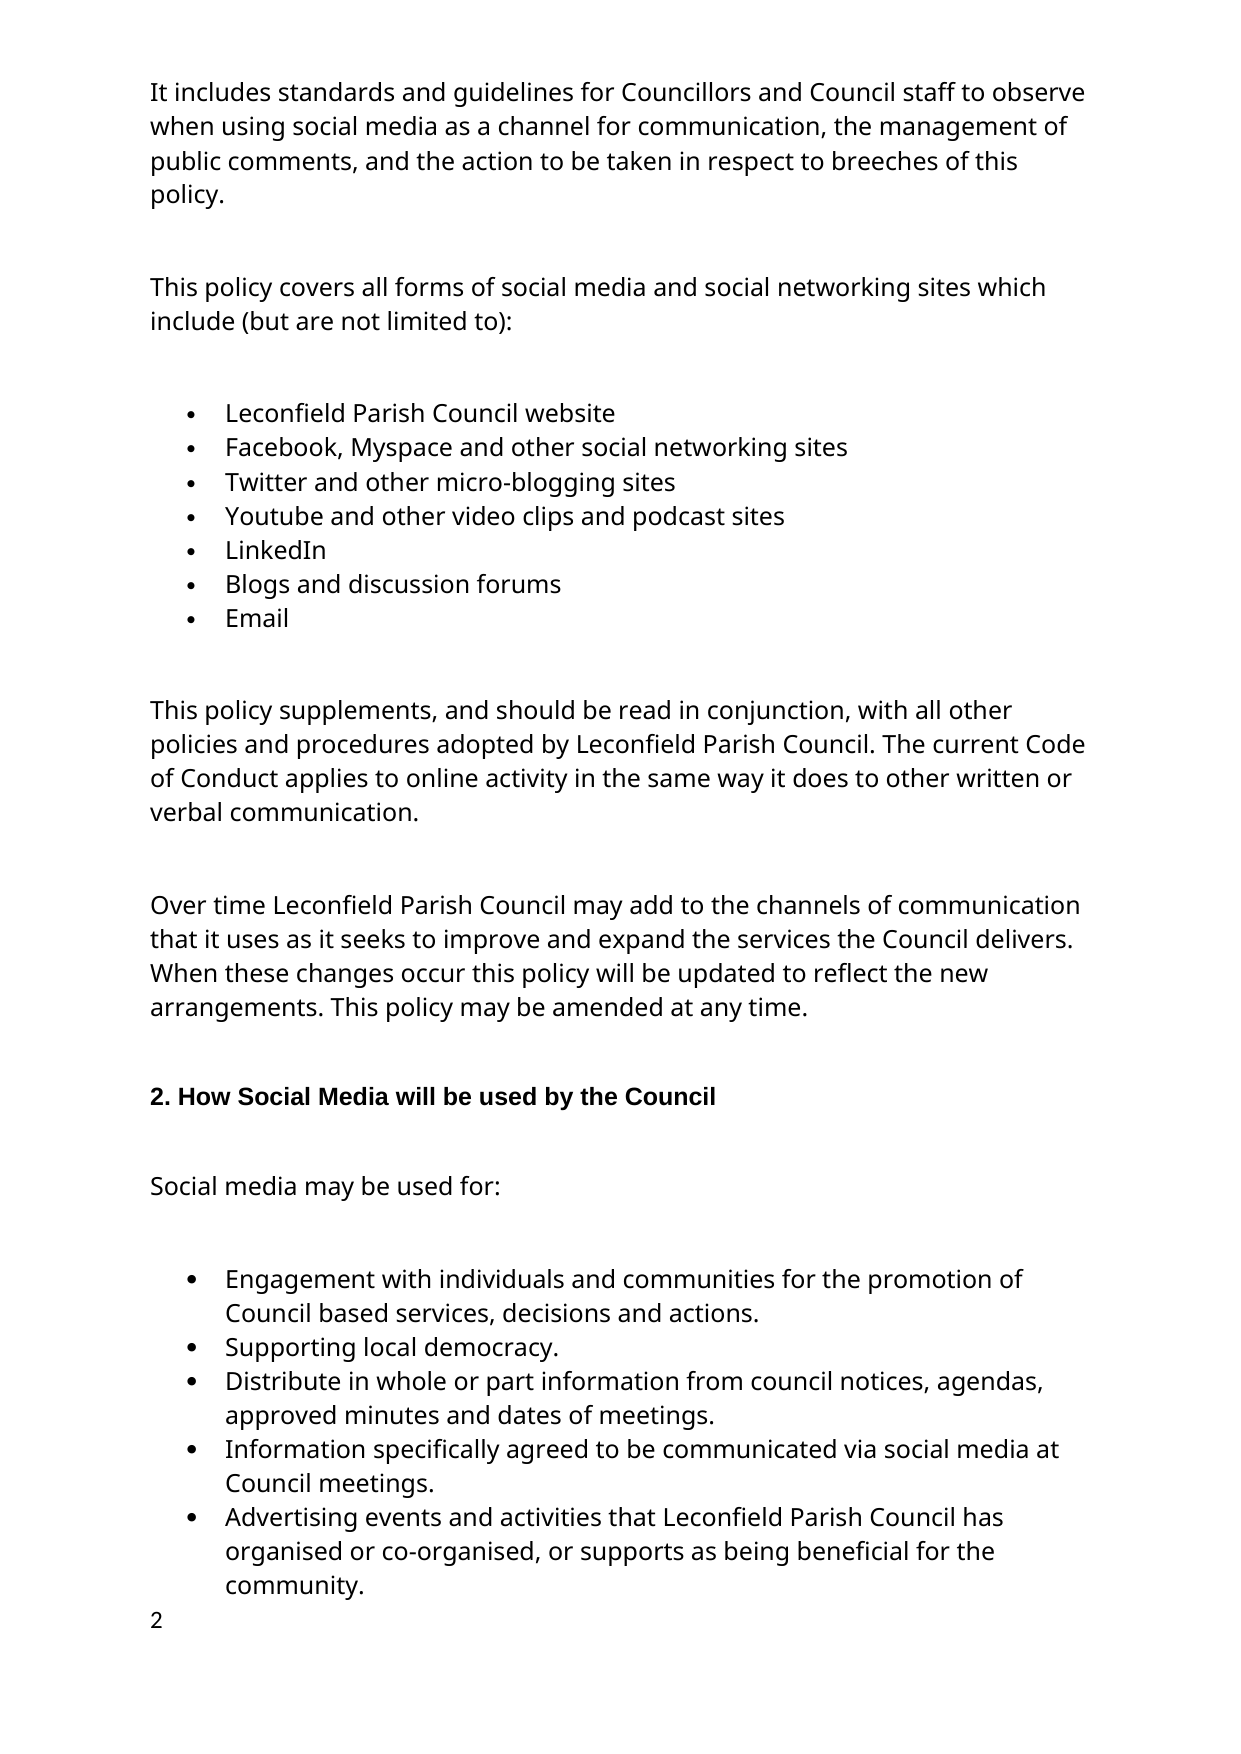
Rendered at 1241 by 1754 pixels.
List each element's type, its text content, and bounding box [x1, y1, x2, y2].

list LinkedIn [187, 532, 1090, 566]
list Distribute in whole or part information from council notices, agendas, approved minutes and dates of meetings. [187, 1364, 1090, 1432]
text This policy supplements, and should be read in conjunction, with all other policies and procedures adopted by Leconfield Parish Council. The current Code of Conduct applies to online activity in the same way it does to other written or verbal communication. [150, 693, 1090, 829]
list Supporting local democracy. [187, 1329, 1090, 1364]
text Social media may be used for: [150, 1169, 1090, 1203]
list Leconfield Parish Council website [187, 396, 1090, 430]
list Blogs and discussion forums [187, 566, 1090, 600]
list Facebook, Myspace and other social networking sites [187, 430, 1090, 464]
list Twitter and other micro-blogging sites [187, 464, 1090, 498]
text 2. How Social Media will be used by the Council [150, 1082, 1090, 1111]
list Information specifically agreed to be communicated via social media at Council meetings. [187, 1432, 1090, 1500]
list Email [187, 600, 1090, 634]
list Advertising events and activities that Leconfield Parish Council has organised or co-organised, or supports as being beneficial for the community. [187, 1500, 1090, 1602]
list Engagement with individuals and communities for the promotion of Council based services, decisions and actions. [187, 1261, 1090, 1329]
text It includes standards and guidelines for Councillors and Council staff to observe when using social media as a channel for communication, the management of public comments, and the action to be taken in respect to breeches of this policy. [150, 75, 1090, 211]
text Over time Leconfield Parish Council may add to the channels of communication that it uses as it seeks to improve and expand the services the Council delivers. When these changes occur this policy will be updated to reflect the new arrangements. This policy may be amended at any time. [150, 887, 1090, 1024]
text This policy covers all forms of social media and social networking sites which include (but are not limited to): [150, 269, 1090, 338]
list Youtube and other video clips and podcast sites [187, 498, 1090, 532]
